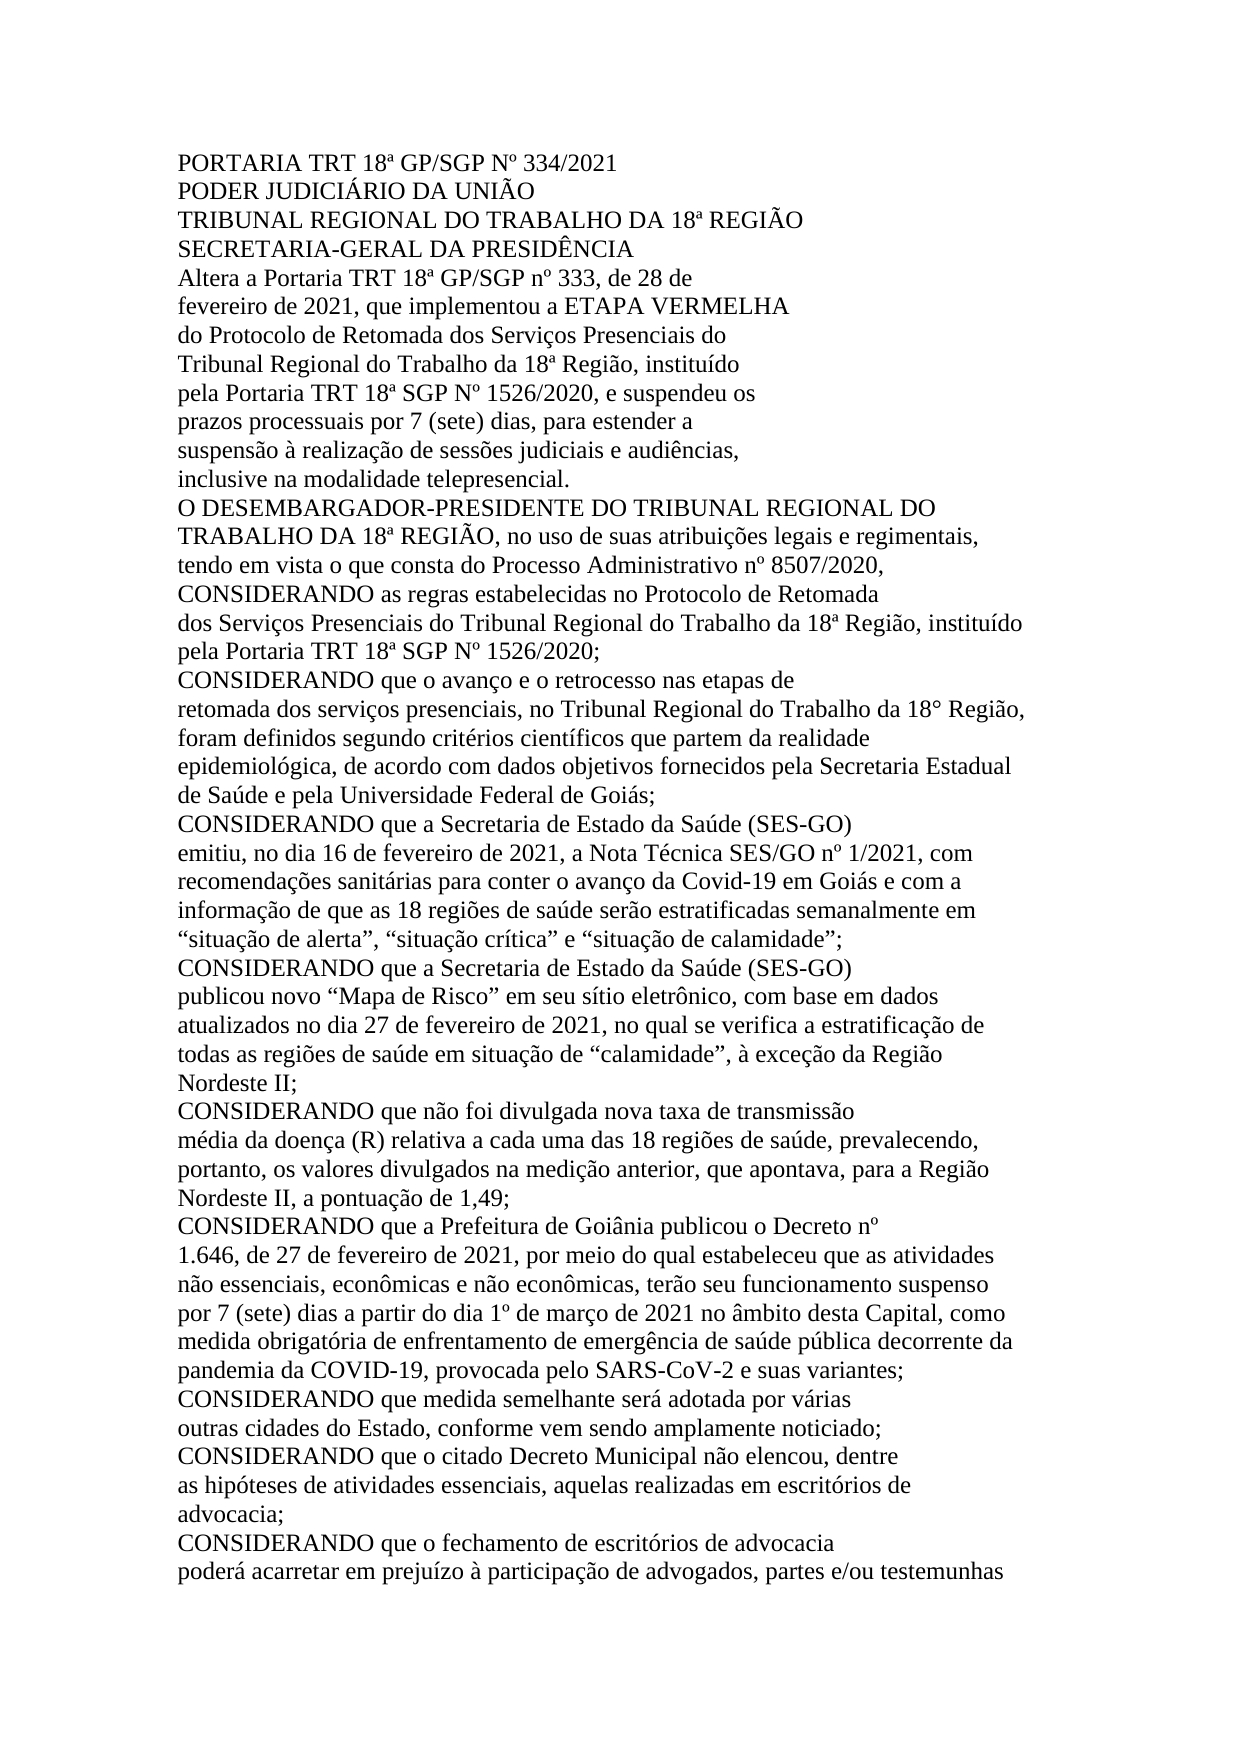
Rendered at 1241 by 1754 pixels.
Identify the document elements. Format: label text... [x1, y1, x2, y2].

text informação de que as 18 regiões de saúde serão estratificadas semanalmente em [177, 895, 1063, 924]
text retomada dos serviços presenciais, no Tribunal Regional do Trabalho da 18° Região, [177, 694, 1063, 723]
text CONSIDERANDO que a Secretaria de Estado da Saúde (SES-GO) [177, 809, 1063, 838]
text emitiu, no dia 16 de fevereiro de 2021, a Nota Técnica SES/GO nº 1/2021, com [177, 838, 1063, 866]
text suspensão à realização de sessões judiciais e audiências, [177, 435, 1063, 464]
text CONSIDERANDO as regras estabelecidas no Protocolo de Retomada [177, 579, 1063, 608]
text poderá acarretar em prejuízo à participação de advogados, partes e/ou testemunhas [177, 1556, 1063, 1585]
text foram definidos segundo critérios científicos que partem da realidade [177, 723, 1063, 751]
text CONSIDERANDO que o fechamento de escritórios de advocacia [177, 1528, 1063, 1556]
text média da doença (R) relativa a cada uma das 18 regiões de saúde, prevalecendo, [177, 1125, 1063, 1154]
text medida obrigatória de enfrentamento de emergência de saúde pública decorrente da [177, 1326, 1063, 1355]
text epidemiológica, de acordo com dados objetivos fornecidos pela Secretaria Estadual [177, 751, 1063, 780]
text prazos processuais por 7 (sete) dias, para estender a [177, 406, 1063, 435]
text CONSIDERANDO que não foi divulgada nova taxa de transmissão [177, 1096, 1063, 1125]
text fevereiro de 2021, que implementou a ETAPA VERMELHA [177, 291, 1063, 320]
text PORTARIA TRT 18ª GP/SGP Nº 334/2021 [177, 148, 1063, 176]
text O DESEMBARGADOR-PRESIDENTE DO TRIBUNAL REGIONAL DO [177, 493, 1063, 521]
text pandemia da COVID-19, provocada pelo SARS-CoV-2 e suas variantes; [177, 1355, 1063, 1384]
text CONSIDERANDO que o avanço e o retrocesso nas etapas de [177, 665, 1063, 694]
text PODER JUDICIÁRIO DA UNIÃO [177, 176, 1063, 205]
text CONSIDERANDO que a Secretaria de Estado da Saúde (SES-GO) [177, 953, 1063, 981]
text atualizados no dia 27 de fevereiro de 2021, no qual se verifica a estratificação de [177, 1010, 1063, 1039]
text CONSIDERANDO que o citado Decreto Municipal não elencou, dentre [177, 1441, 1063, 1470]
text Altera a Portaria TRT 18ª GP/SGP nº 333, de 28 de [177, 263, 1063, 291]
text SECRETARIA-GERAL DA PRESIDÊNCIA [177, 234, 1063, 263]
text outras cidades do Estado, conforme vem sendo amplamente noticiado; [177, 1413, 1063, 1441]
text portanto, os valores divulgados na medição anterior, que apontava, para a Região [177, 1154, 1063, 1183]
text Nordeste II; [177, 1068, 1063, 1096]
text as hipóteses de atividades essenciais, aquelas realizadas em escritórios de [177, 1470, 1063, 1499]
text TRABALHO DA 18ª REGIÃO, no uso de suas atribuições legais e regimentais, [177, 521, 1063, 550]
text CONSIDERANDO que a Prefeitura de Goiânia publicou o Decreto nº [177, 1211, 1063, 1240]
text recomendações sanitárias para conter o avanço da Covid-19 em Goiás e com a [177, 866, 1063, 895]
text todas as regiões de saúde em situação de “calamidade”, à exceção da Região [177, 1039, 1063, 1068]
text tendo em vista o que consta do Processo Administrativo nº 8507/2020, [177, 550, 1063, 579]
text por 7 (sete) dias a partir do dia 1º de março de 2021 no âmbito desta Capital, como [177, 1298, 1063, 1326]
text advocacia; [177, 1499, 1063, 1528]
text 1.646, de 27 de fevereiro de 2021, por meio do qual estabeleceu que as atividades [177, 1240, 1063, 1269]
text Tribunal Regional do Trabalho da 18ª Região, instituído [177, 349, 1063, 378]
text dos Serviços Presenciais do Tribunal Regional do Trabalho da 18ª Região, instituído [177, 608, 1063, 636]
text inclusive na modalidade telepresencial. [177, 464, 1063, 493]
text pela Portaria TRT 18ª SGP Nº 1526/2020; [177, 636, 1063, 665]
text de Saúde e pela Universidade Federal de Goiás; [177, 780, 1063, 809]
text TRIBUNAL REGIONAL DO TRABALHO DA 18ª REGIÃO [177, 205, 1063, 234]
text CONSIDERANDO que medida semelhante será adotada por várias [177, 1384, 1063, 1413]
text publicou novo “Mapa de Risco” em seu sítio eletrônico, com base em dados [177, 981, 1063, 1010]
text não essenciais, econômicas e não econômicas, terão seu funcionamento suspenso [177, 1269, 1063, 1298]
text do Protocolo de Retomada dos Serviços Presenciais do [177, 320, 1063, 349]
text “situação de alerta”, “situação crítica” e “situação de calamidade”; [177, 924, 1063, 953]
text pela Portaria TRT 18ª SGP Nº 1526/2020, e suspendeu os [177, 378, 1063, 406]
text Nordeste II, a pontuação de 1,49; [177, 1183, 1063, 1211]
